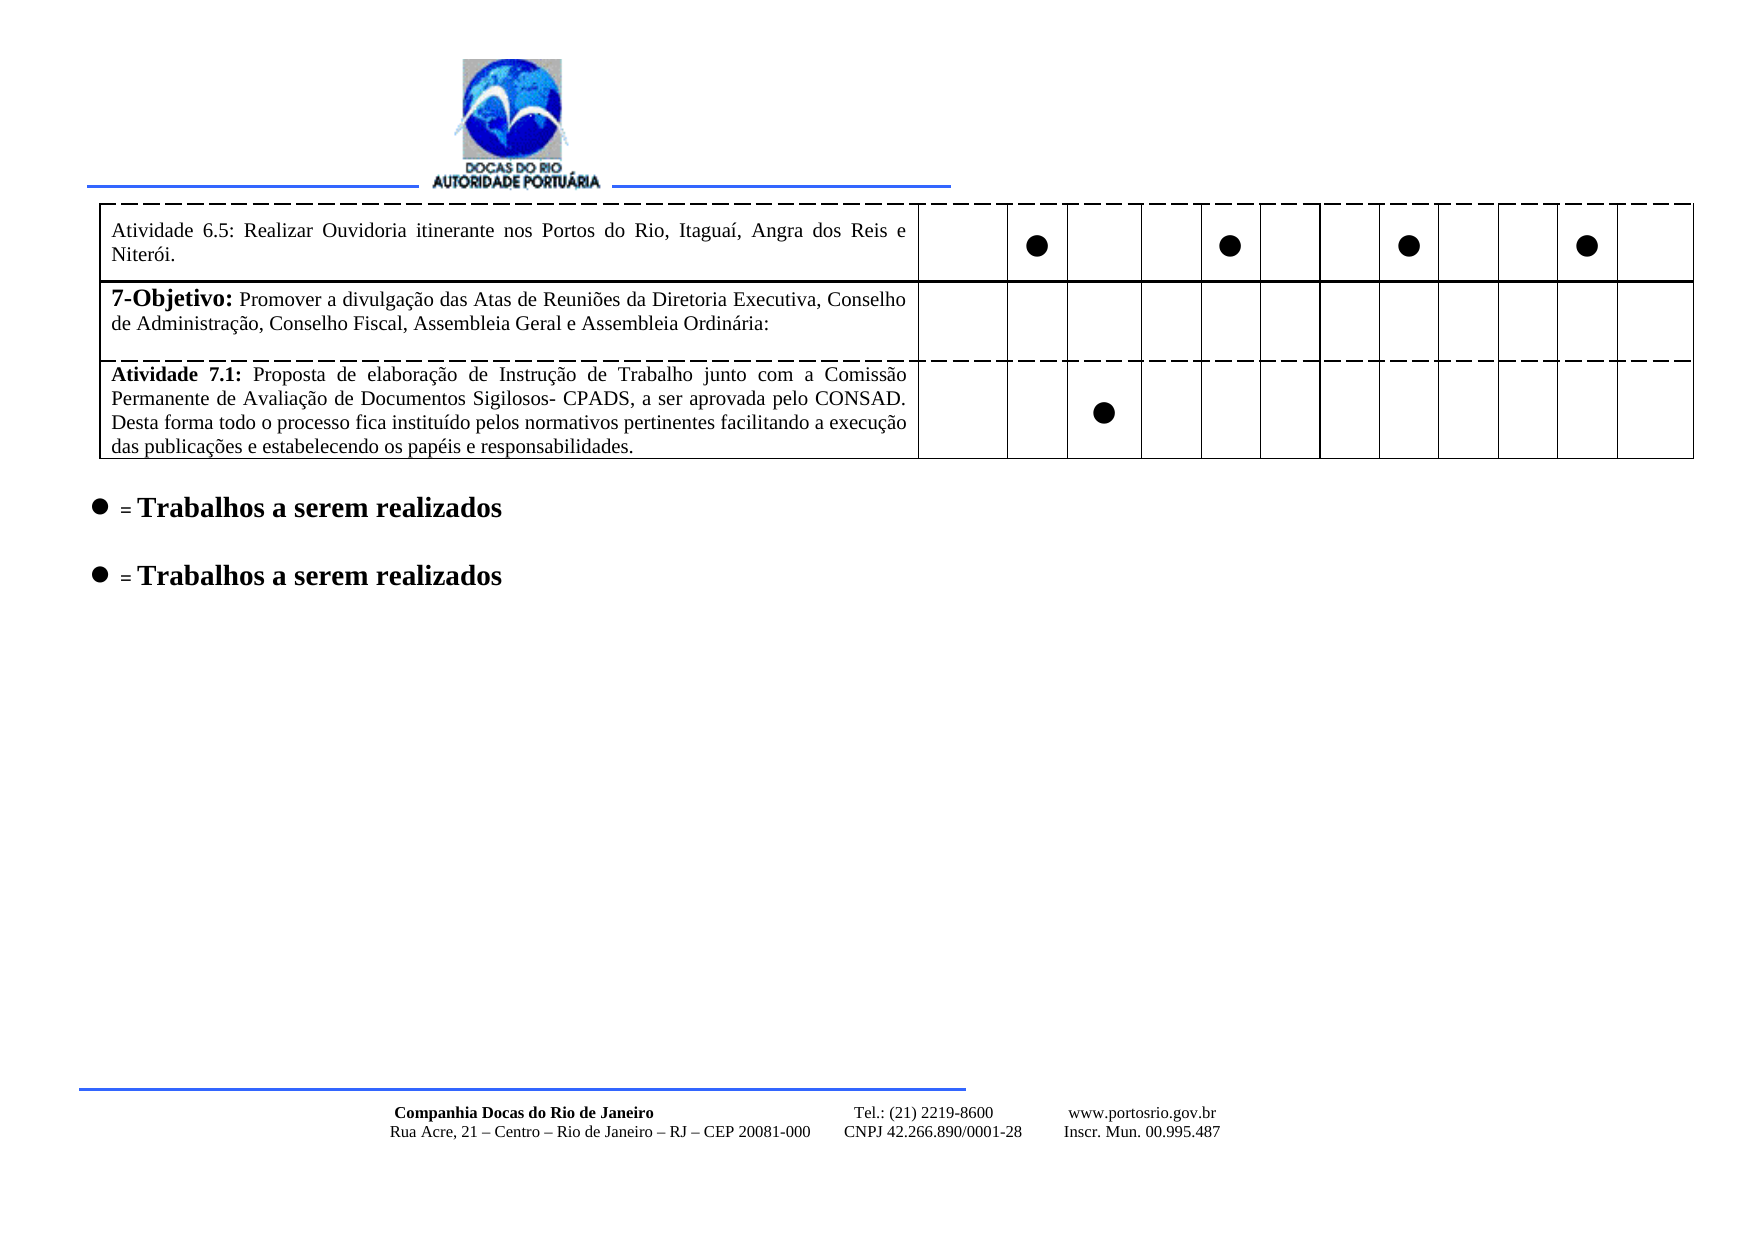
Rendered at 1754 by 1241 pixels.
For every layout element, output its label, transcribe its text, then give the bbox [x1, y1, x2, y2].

table_cell [1321, 283, 1379, 359]
table_cell [1439, 360, 1498, 458]
table_cell Atividade 7.1: Proposta de elaboração de Instrução de Trabalho junto com a Comissão Permanente de Avaliação de Documentos Sigilosos- CPADS, a ser aprovada pelo CONSAD. Desta forma todo o processo fica instituído pelos normativos pertinentes facilitando a execução das publicações e estabelecendo os papéis e responsabilidades. [101, 360, 918, 458]
table_cell ● [1380, 203, 1438, 279]
table_cell [1202, 283, 1260, 359]
table_cell [1439, 203, 1498, 279]
table_cell 7-Objetivo: Promover a divulgação das Atas de Reuniões da Diretoria Executiva, Conselho de Administração, Conselho Fiscal, Assembleia Geral e Assembleia Ordinária: [101, 283, 918, 359]
table_cell [1008, 283, 1067, 359]
table_cell [1439, 283, 1498, 359]
table_cell ● [1202, 203, 1260, 279]
table_cell [1380, 360, 1438, 458]
table_cell [1142, 360, 1201, 458]
table_cell [1321, 360, 1379, 458]
table_cell [1558, 360, 1617, 458]
table_cell [1008, 360, 1067, 458]
table_cell [1499, 360, 1557, 458]
table_cell ● [1558, 203, 1617, 279]
table_cell [1202, 360, 1260, 458]
table_cell [1261, 283, 1319, 359]
table_cell [1499, 283, 1557, 359]
table_cell ● [1008, 203, 1067, 279]
text ● = Trabalhos a serem realizados [89, 483, 1521, 526]
table_cell Atividade 6.5: Realizar Ouvidoria itinerante nos Portos do Rio, Itaguaí, Angra dos Reis e Niterói. [101, 203, 918, 279]
table_cell [919, 203, 1007, 279]
table_cell [1142, 203, 1201, 279]
table_cell [919, 360, 1007, 458]
table_cell [1499, 203, 1557, 279]
table_cell [919, 283, 1007, 359]
table_cell [1261, 203, 1319, 279]
table_cell [1618, 360, 1693, 458]
table_cell [1380, 283, 1438, 359]
table_cell [1321, 203, 1379, 279]
table_cell [1618, 283, 1693, 359]
table_cell [1558, 283, 1617, 359]
table_cell [1142, 283, 1201, 359]
table_cell [1068, 283, 1141, 359]
text ● = Trabalhos a serem realizados [89, 550, 1521, 593]
table_cell [1618, 203, 1693, 279]
table_cell ● [1068, 360, 1141, 458]
table_cell [1261, 360, 1319, 458]
table_cell [1068, 203, 1141, 279]
